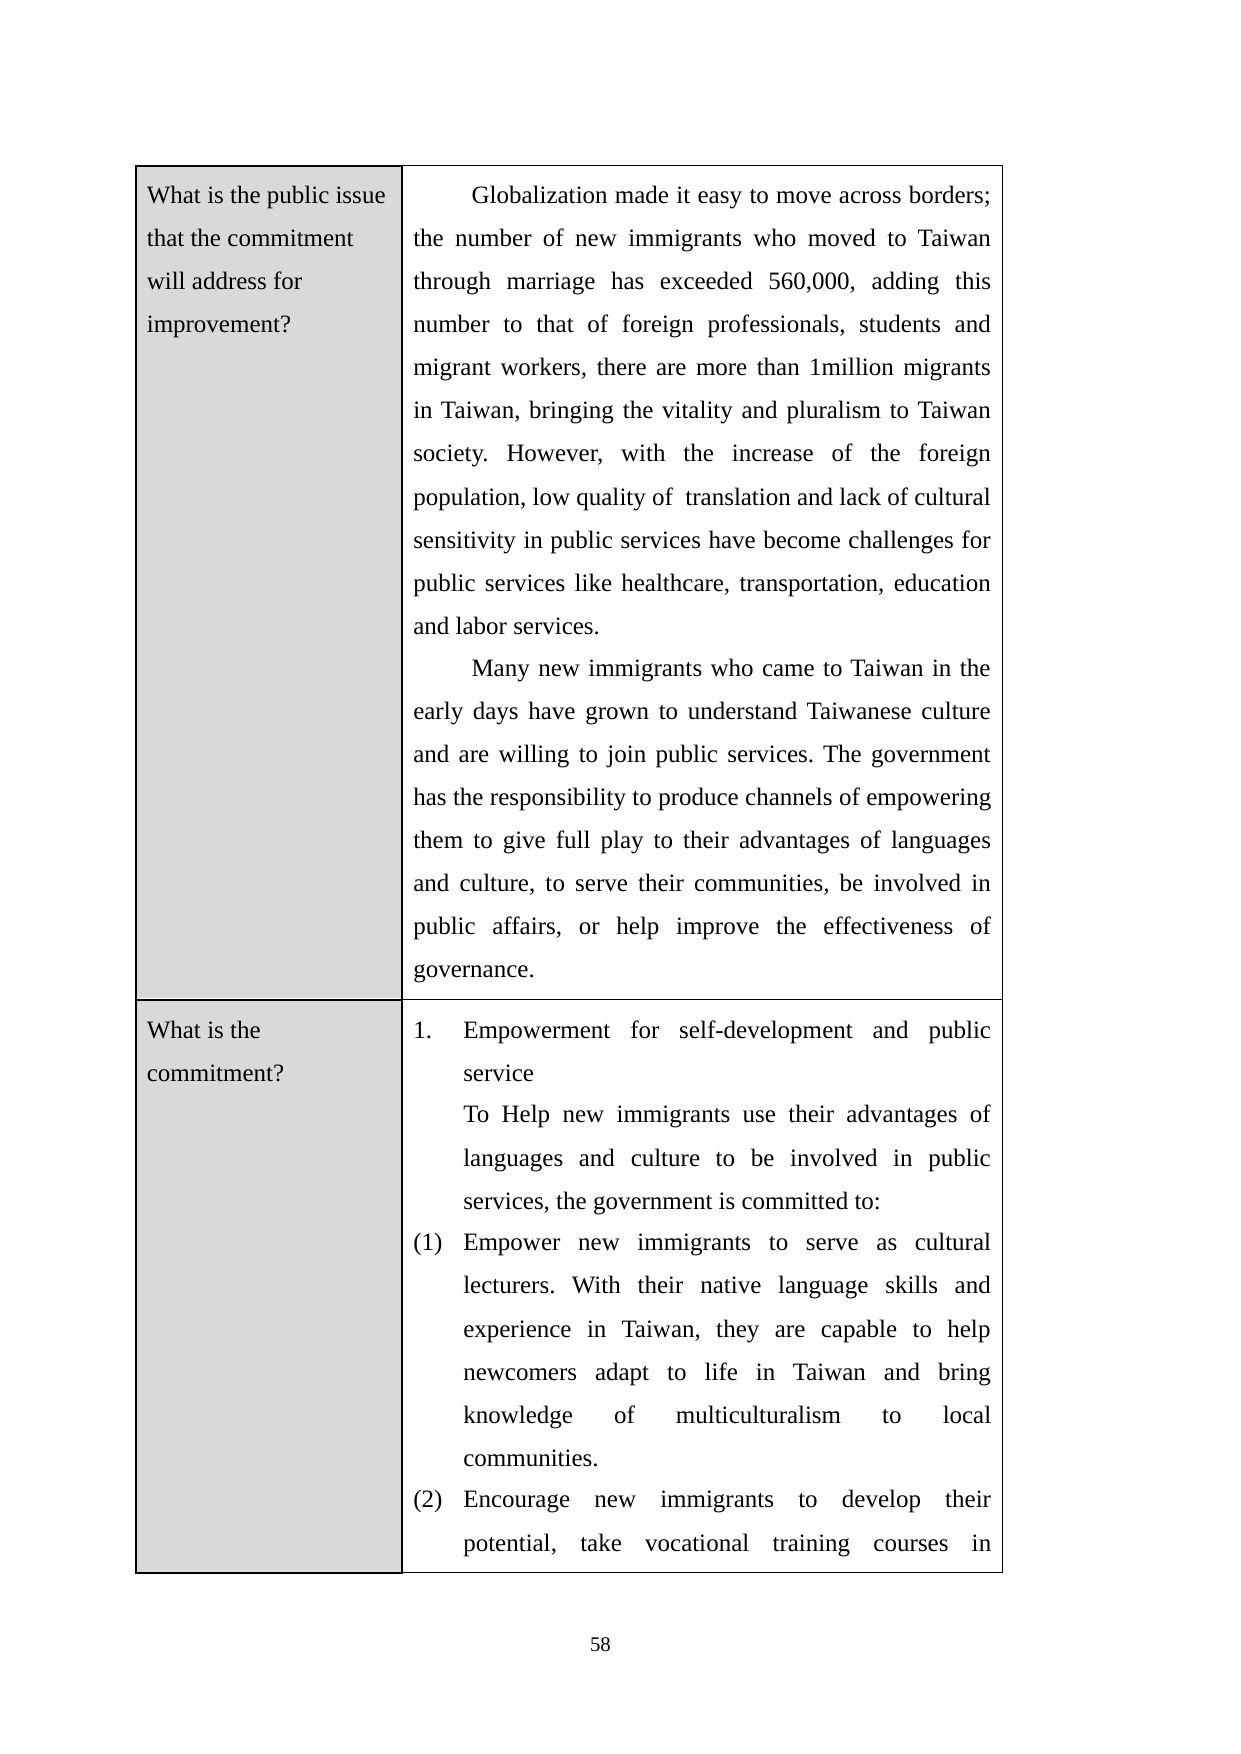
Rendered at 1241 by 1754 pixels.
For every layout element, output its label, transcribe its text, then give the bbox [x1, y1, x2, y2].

table_cell What is the public issue that the commitment will address for improvement? [137, 167, 401, 998]
table_cell What is the commitment? [137, 1001, 401, 1572]
table_cell Globalization made it easy to move across borders; the number of new immigrants who moved to Taiwan through marriage has exceeded 560,000, adding this number to that of foreign professionals, students and migrant workers, there are more than 1million migrants in Taiwan, bringing the vitality and pluralism to Taiwan society. However, with the increase of the foreign population, low quality of translation and lack of cultural sensitivity in public services have become challenges for public services like healthcare, transportation, education and labor services. Many new immigrants who came to Taiwan in the early days have grown to understand Taiwanese culture and are willing to join public services. The government has the responsibility to produce channels of empowering them to give full play to their advantages of languages and culture, to serve their communities, be involved in public affairs, or help improve the effectiveness of governance. [403, 166, 1002, 998]
table_cell Empowerment for self-development and public service To Help new immigrants use their advantages of languages and culture to be involved in public services, the government is committed to: Empower new immigrants to serve as cultural lecturers. With their native language skills and experience in Taiwan, they are capable to help newcomers adapt to life in Taiwan and bring knowledge of multiculturalism to local communities. Encourage new immigrants to develop their potential, take vocational training courses in [403, 1000, 1002, 1572]
